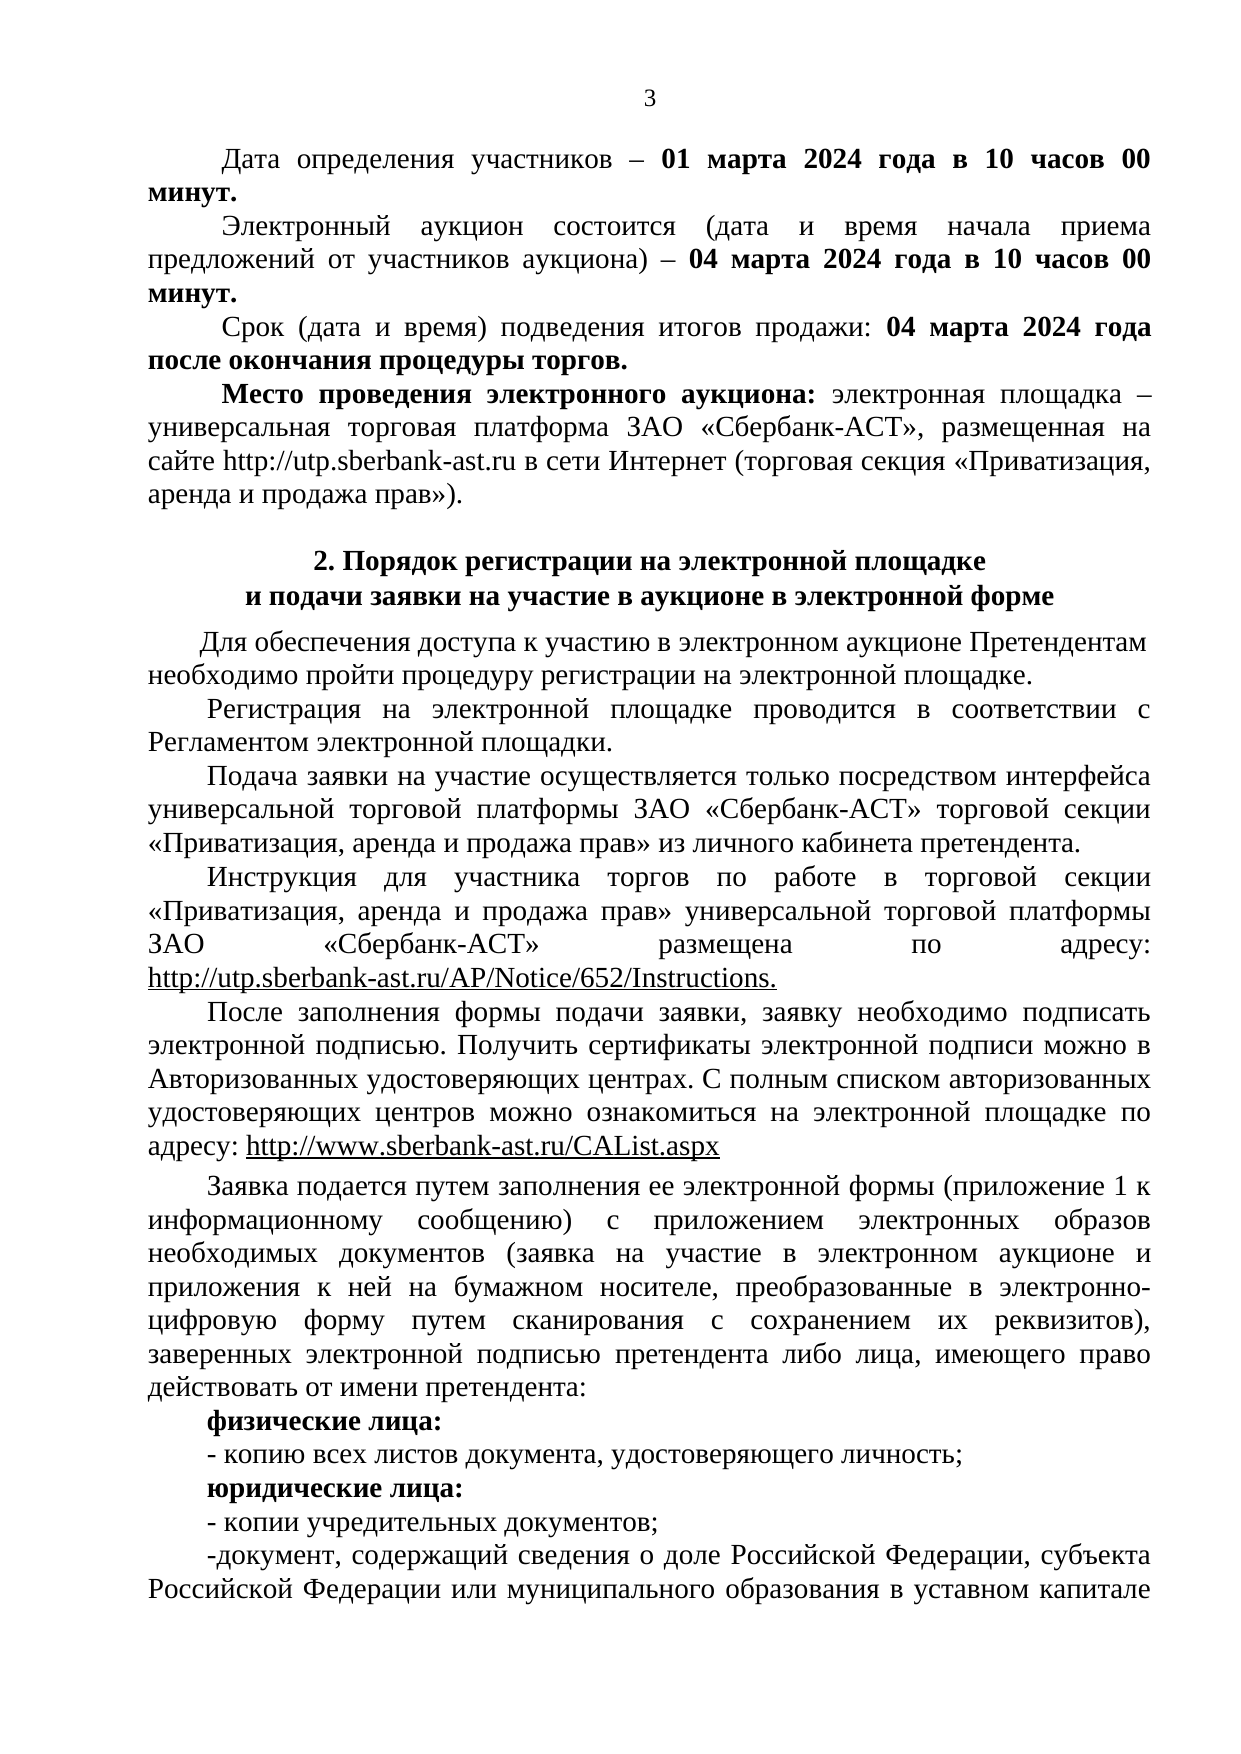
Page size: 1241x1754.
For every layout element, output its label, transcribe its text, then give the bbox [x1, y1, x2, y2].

text Место проведения электронного аукциона: электронная площадка – универсальная торговая платформа ЗАО «Сбербанк-АСТ», размещенная на сайте http://utp.sberbank-ast.ru в сети Интернет (торговая секция «Приватизация, аренда и продажа прав»). [148, 376, 1152, 510]
text Срок (дата и время) подведения итогов продажи: 04 марта 2024 года после окончания процедуры торгов. [148, 309, 1152, 376]
text После заполнения формы подачи заявки, заявку необходимо подписать электронной подписью. Получить сертификаты электронной подписи можно в Авторизованных удостоверяющих центрах. С полным списком авторизованных удостоверяющих центров можно ознакомиться на электронной площадке по адресу: http://www.sberbank-ast.ru/CAList.aspx [148, 994, 1152, 1162]
text Электронный аукцион состоится (дата и время начала приема предложений от участников аукциона) – 04 марта 2024 года в 10 часов 00 минут. [148, 208, 1152, 309]
text -документ, содержащий сведения о доле Российской Федерации, субъекта Российской Федерации или муниципального образования в уставном капитале [148, 1537, 1152, 1604]
text Регистрация на электронной площадке проводится в соответствии с Регламентом электронной площадки. [148, 691, 1152, 758]
text необходимо пройти процедуру регистрации на электронной площадке. [148, 657, 1152, 691]
text и подачи заявки на участие в аукционе в электронной форме [148, 578, 1152, 611]
text 2. Порядок регистрации на электронной площадке [148, 543, 1152, 577]
text юридические лица: [148, 1470, 1152, 1504]
text Дата определения участников – 01 марта 2024 года в 10 часов 00 минут. [148, 141, 1152, 208]
text Подача заявки на участие осуществляется только посредством интерфейса универсальной торговой платформы ЗАО «Сбербанк-АСТ» торговой секции «Приватизация, аренда и продажа прав» из личного кабинета претендента. [148, 758, 1152, 858]
text - копии учредительных документов; [148, 1504, 1152, 1537]
text физические лица: [148, 1403, 1152, 1437]
text Для обеспечения доступа к участию в электронном аукционе Претендентам [148, 624, 1152, 657]
text - копию всех листов документа, удостоверяющего личность; [148, 1437, 1152, 1470]
text Инструкция для участника торгов по работе в торговой секции «Приватизация, аренда и продажа прав» универсальной торговой платформы ЗАО «Сбербанк-АСТ» размещена по адресу: http://utp.sberbank-ast.ru/AP/Notice/652/Instructions. [148, 859, 1152, 993]
text Заявка подается путем заполнения ее электронной формы (приложение 1 к информационному сообщению) с приложением электронных образов необходимых документов (заявка на участие в электронном аукционе и приложения к ней на бумажном носителе, преобразованные в электронно- цифровую форму путем сканирования с сохранением их реквизитов), заверенных электронной подписью претендента либо лица, имеющего право действовать от имени претендента: [148, 1168, 1152, 1403]
